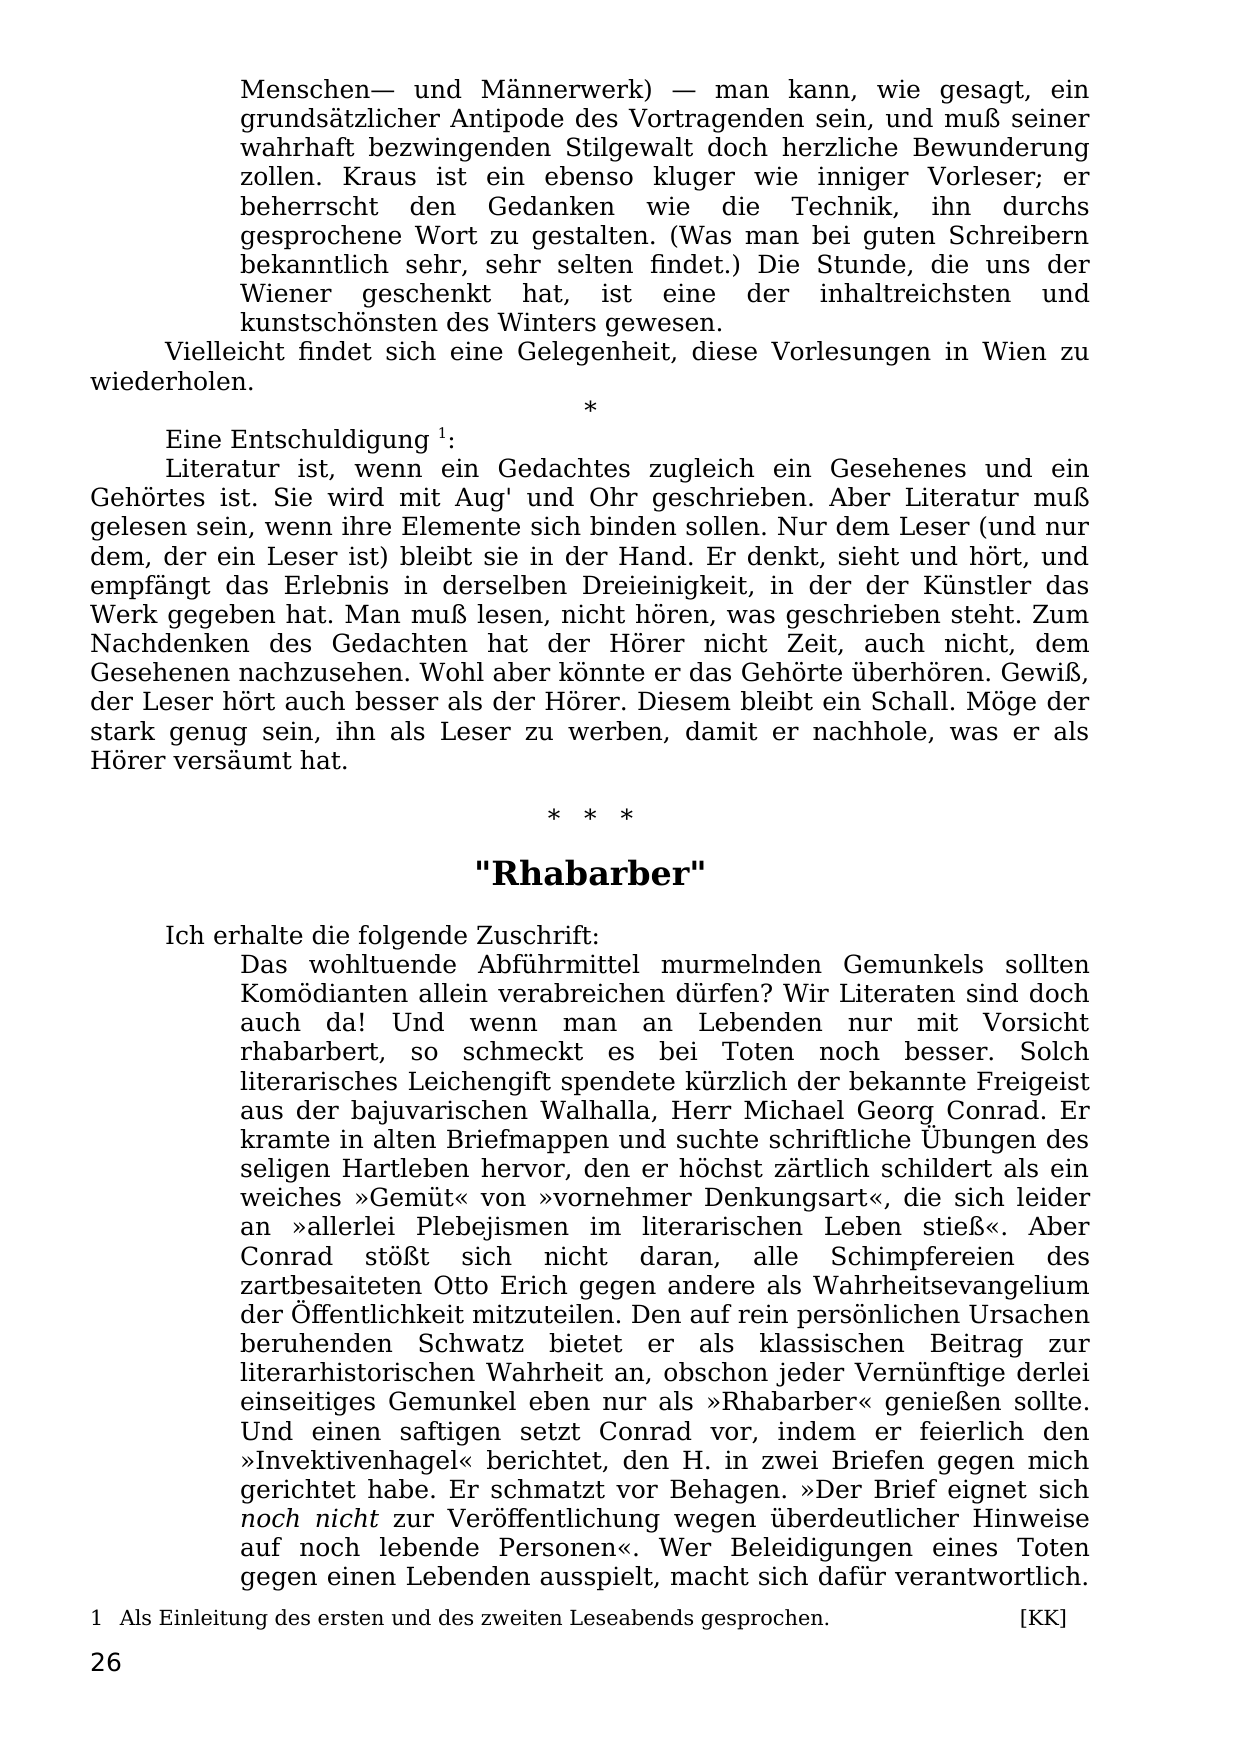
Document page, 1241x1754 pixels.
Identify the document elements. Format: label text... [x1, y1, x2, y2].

text * * * [90, 804, 1091, 833]
text Eine Entschuldigung : [90, 425, 1091, 454]
text Vielleicht findet sich eine Gelegenheit, diese Vorlesungen in Wien zu wiederholen. [90, 337, 1091, 396]
text Als Einleitung des ersten und des zweiten Leseabends gesprochen. [KK] [90, 1606, 1091, 1631]
text Das wohltuende Abführmittel murmelnden Gemunkels sollten Komödianten allein verabreichen dürfen? Wir Literaten sind doch auch da! Und wenn man an Lebenden nur mit Vorsicht rhabarbert, so schmeckt es bei Toten noch besser. Solch literarisches Leichengift spendete kürzlich der bekannte Freigeist aus der bajuvarischen Walhalla, Herr Michael Georg Conrad. Er kramte in alten Briefmappen und suchte schriftliche Übungen des seligen Hartleben hervor, den er höchst zärtlich schildert als ein weiches »Gemüt« von »vornehmer Denkungsart«, die sich leider an »allerlei Plebejismen im literarischen Leben stieß«. Aber Conrad stößt sich nicht daran, alle Schimpfereien des zartbesaiteten Otto Erich gegen andere als Wahrheitsevangelium der Öffentlichkeit mitzuteilen. Den auf rein persönlichen Ursachen beruhenden Schwatz bietet er als klassischen Beitrag zur literarhistorischen Wahrheit an, obschon jeder Vernünftige derlei einseitiges Gemunkel eben nur als »Rhabarber« genießen sollte. Und einen saftigen setzt Conrad vor, indem er feierlich den »Invektivenhagel« berichtet, den H. in zwei Briefen gegen mich gerichtet habe. Er schmatzt vor Behagen. »Der Brief eignet sich noch nicht zur Veröffentlichung wegen überdeutlicher Hinweise auf noch lebende Personen«. Wer Beleidigungen eines Toten gegen einen Lebenden ausspielt, macht sich dafür verantwortlich. [240, 950, 1091, 1592]
text "Rhabarber" [90, 833, 1091, 893]
text Ich erhalte die folgende Zuschrift: [90, 893, 1091, 950]
text * [90, 396, 1091, 425]
text Literatur ist, wenn ein Gedachtes zugleich ein Gesehenes und ein Gehörtes ist. Sie wird mit Aug' und Ohr geschrieben. Aber Literatur muß gelesen sein, wenn ihre Elemente sich binden sollen. Nur dem Leser (und nur dem, der ein Leser ist) bleibt sie in der Hand. Er denkt, sieht und hört, und empfängt das Erlebnis in derselben Dreieinigkeit, in der der Künstler das Werk gegeben hat. Man muß lesen, nicht hören, was geschrieben steht. Zum Nachdenken des Gedachten hat der Hörer nicht Zeit, auch nicht, dem Gesehenen nachzusehen. Wohl aber könnte er das Gehörte überhören. Gewiß, der Leser hört auch besser als der Hörer. Diesem bleibt ein Schall. Möge der stark genug sein, ihn als Leser zu werben, damit er nachhole, was er als Hörer versäumt hat. [90, 454, 1091, 775]
text Menschen— und Männerwerk) — man kann, wie gesagt, ein grundsätzlicher Antipode des Vortragenden sein, und muß seiner wahrhaft bezwingenden Stilgewalt doch herzliche Bewunderung zollen. Kraus ist ein ebenso kluger wie inniger Vorleser; er beherrscht den Gedanken wie die Technik, ihn durchs gesprochene Wort zu gestalten. (Was man bei guten Schreibern bekanntlich sehr, sehr selten findet.) Die Stunde, die uns der Wiener geschenkt hat, ist eine der inhaltreichsten und kunstschönsten des Winters gewesen. [240, 75, 1091, 337]
